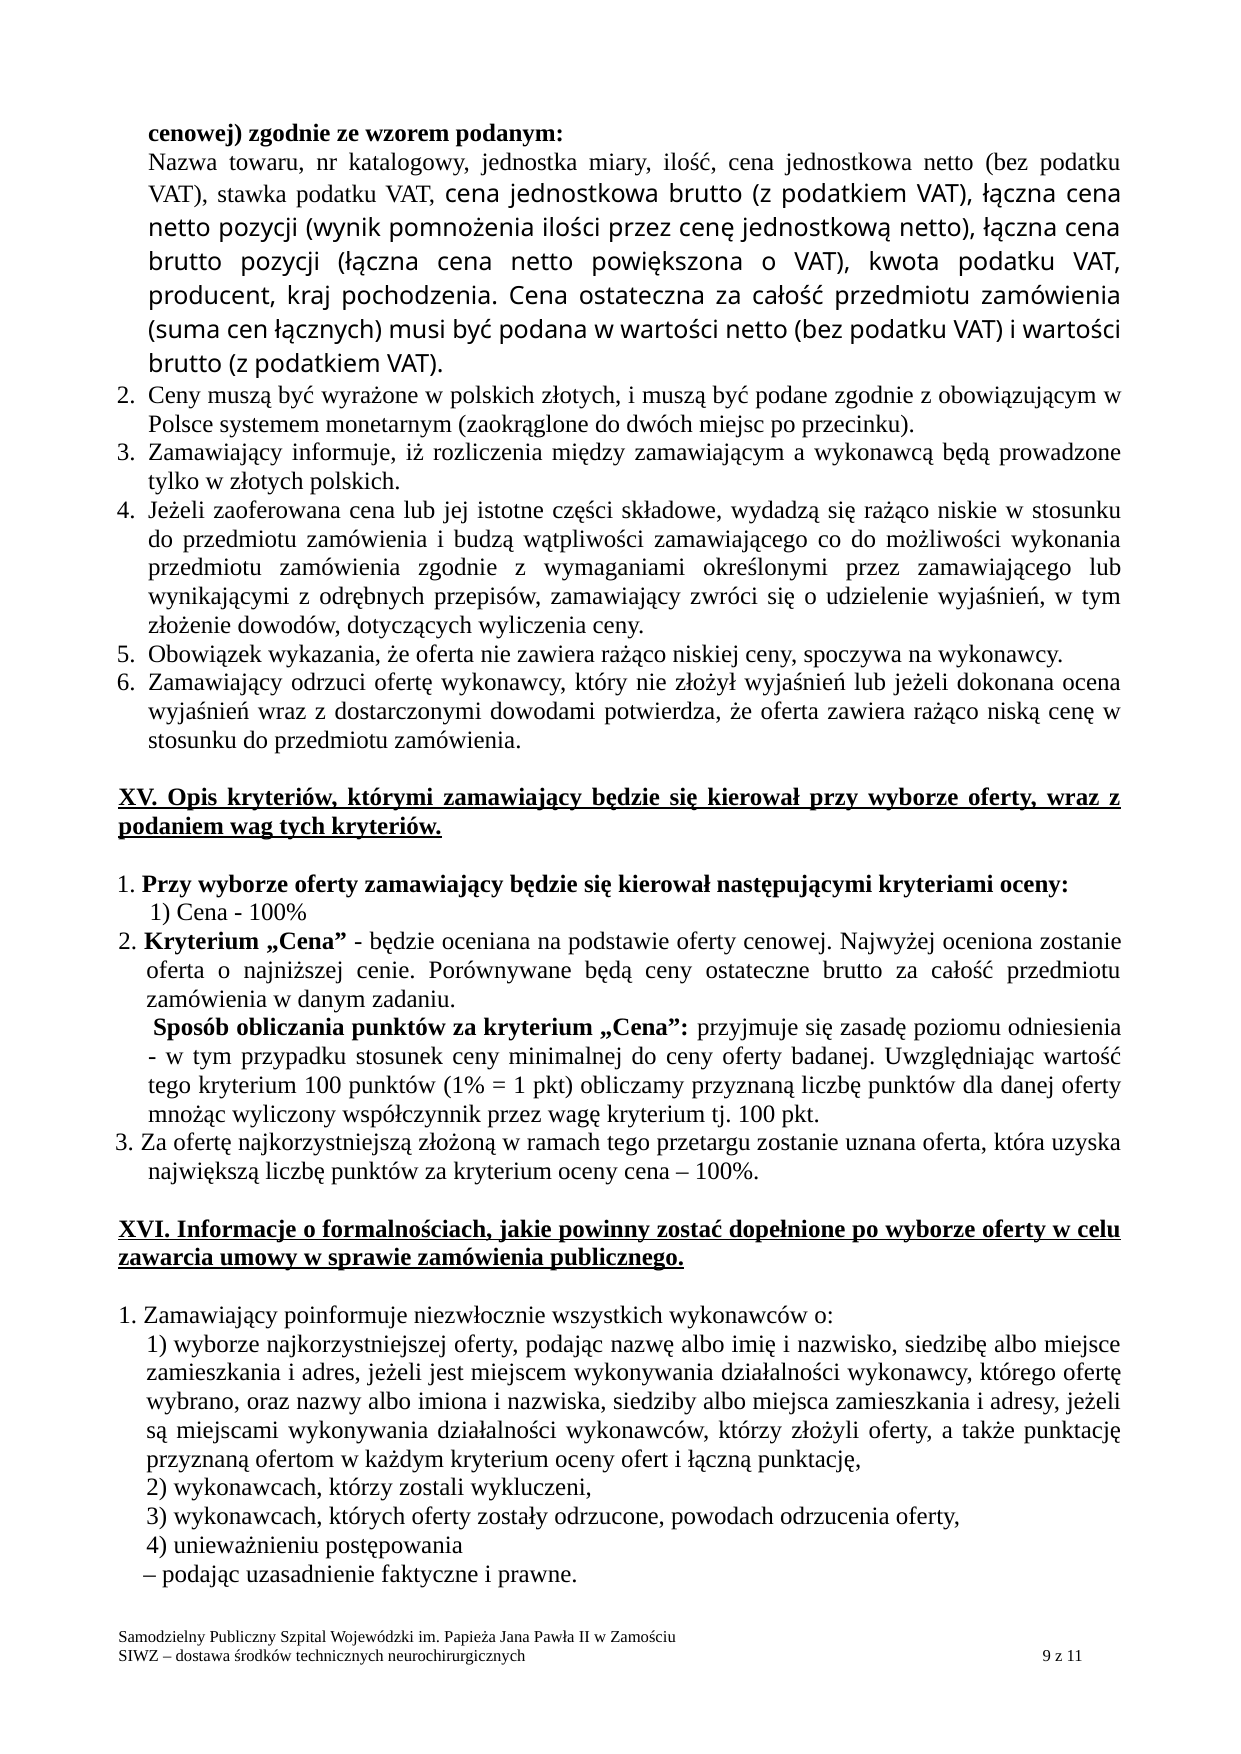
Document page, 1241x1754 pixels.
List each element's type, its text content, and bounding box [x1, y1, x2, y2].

text Nazwa towaru, nr katalogowy, jednostka miary, ilość, cena jednostkowa netto (bez podatku VAT), stawka podatku VAT, cena jednostkowa brutto (z podatkiem VAT), łączna cena netto pozycji (wynik pomnożenia ilości przez cenę jednostkową netto), łączna cena brutto pozycji (łączna cena netto powiększona o VAT), kwota podatku VAT, producent, kraj pochodzenia. Cena ostateczna za całość przedmiotu zamówienia (suma cen łącznych) musi być podana w wartości netto (bez podatku VAT) i wartości brutto (z podatkiem VAT). [117, 147, 1122, 380]
text Sposób obliczania punktów za kryterium „Cena”: przyjmuje się zasadę poziomu odniesienia - w tym przypadku stosunek ceny minimalnej do ceny oferty badanej. Uwzględniając wartość tego kryterium 100 punktów (1% = 1 pkt) obliczamy przyznaną liczbę punktów dla danej oferty mnożąc wyliczony współczynnik przez wagę kryterium tj. 100 pkt. [118, 1012, 1122, 1127]
list Ceny muszą być wyrażone w polskich złotych, i muszą być podane zgodnie z obowiązującym w Polsce systemem monetarnym (zaokrąglone do dwóch miejsc po przecinku). [117, 380, 1122, 437]
text 1. Zamawiający poinformuje niezwłocznie wszystkich wykonawców o: [118, 1300, 1122, 1329]
list wyborze najkorzystniejszej oferty, podając nazwę albo imię i nazwisko, siedzibę albo miejsce zamieszkania i adres, jeżeli jest miejscem wykonywania działalności wykonawcy, którego ofertę wybrano, oraz nazwy albo imiona i nazwiska, siedziby albo miejsca zamieszkania i adresy, jeżeli są miejscami wykonywania działalności wykonawców, którzy złożyli oferty, a także punktację przyznaną ofertom w każdym kryterium oceny ofert i łączną punktację, [146, 1329, 1122, 1472]
text XV. Opis kryteriów, którymi zamawiający będzie się kierował przy wyborze oferty, wraz z podaniem wag tych kryteriów. [118, 782, 1122, 840]
list wykonawcach, którzy zostali wykluczeni, [146, 1472, 1122, 1501]
list Jeżeli zaoferowana cena lub jej istotne części składowe, wydadzą się rażąco niskie w stosunku do przedmiotu zamówienia i budzą wątpliwości zamawiającego co do możliwości wykonania przedmiotu zamówienia zgodnie z wymaganiami określonymi przez zamawiającego lub wynikającymi z odrębnych przepisów, zamawiający zwróci się o udzielenie wyjaśnień, w tym złożenie dowodów, dotyczących wyliczenia ceny. [117, 495, 1122, 639]
text 3. Za ofertę najkorzystniejszą złożoną w ramach tego przetargu zostanie uznana oferta, która uzyska największą liczbę punktów za kryterium oceny cena – 100%. [115, 1127, 1122, 1185]
text XVI. Informacje o formalnościach, jakie powinny zostać dopełnione po wyborze oferty w celu zawarcia umowy w sprawie zamówienia publicznego. [118, 1214, 1122, 1271]
text 1. Przy wyborze oferty zamawiający będzie się kierował następującymi kryteriami oceny: [117, 869, 1122, 897]
list Zamawiający odrzuci ofertę wykonawcy, który nie złożył wyjaśnień lub jeżeli dokonana ocena wyjaśnień wraz z dostarczonymi dowodami potwierdza, że oferta zawiera rażąco niską cenę w stosunku do przedmiotu zamówienia. [117, 667, 1122, 754]
text – podając uzasadnienie faktyczne i prawne. [118, 1559, 1122, 1587]
text cenowej) zgodnie ze wzorem podanym: [117, 118, 1122, 147]
text 2. Kryterium „Cena” - będzie oceniana na podstawie oferty cenowej. Najwyżej oceniona zostanie oferta o najniższej cenie. Porównywane będą ceny ostateczne brutto za całość przedmiotu zamówienia w danym zadaniu. [118, 926, 1122, 1012]
list wykonawcach, których oferty zostały odrzucone, powodach odrzucenia oferty, [146, 1501, 1122, 1530]
list Obowiązek wykazania, że oferta nie zawiera rażąco niskiej ceny, spoczywa na wykonawcy. [117, 639, 1122, 667]
text 1) Cena - 100% [118, 897, 1122, 926]
list unieważnieniu postępowania [146, 1530, 1122, 1559]
list Zamawiający informuje, iż rozliczenia między zamawiającym a wykonawcą będą prowadzone tylko w złotych polskich. [117, 437, 1122, 495]
